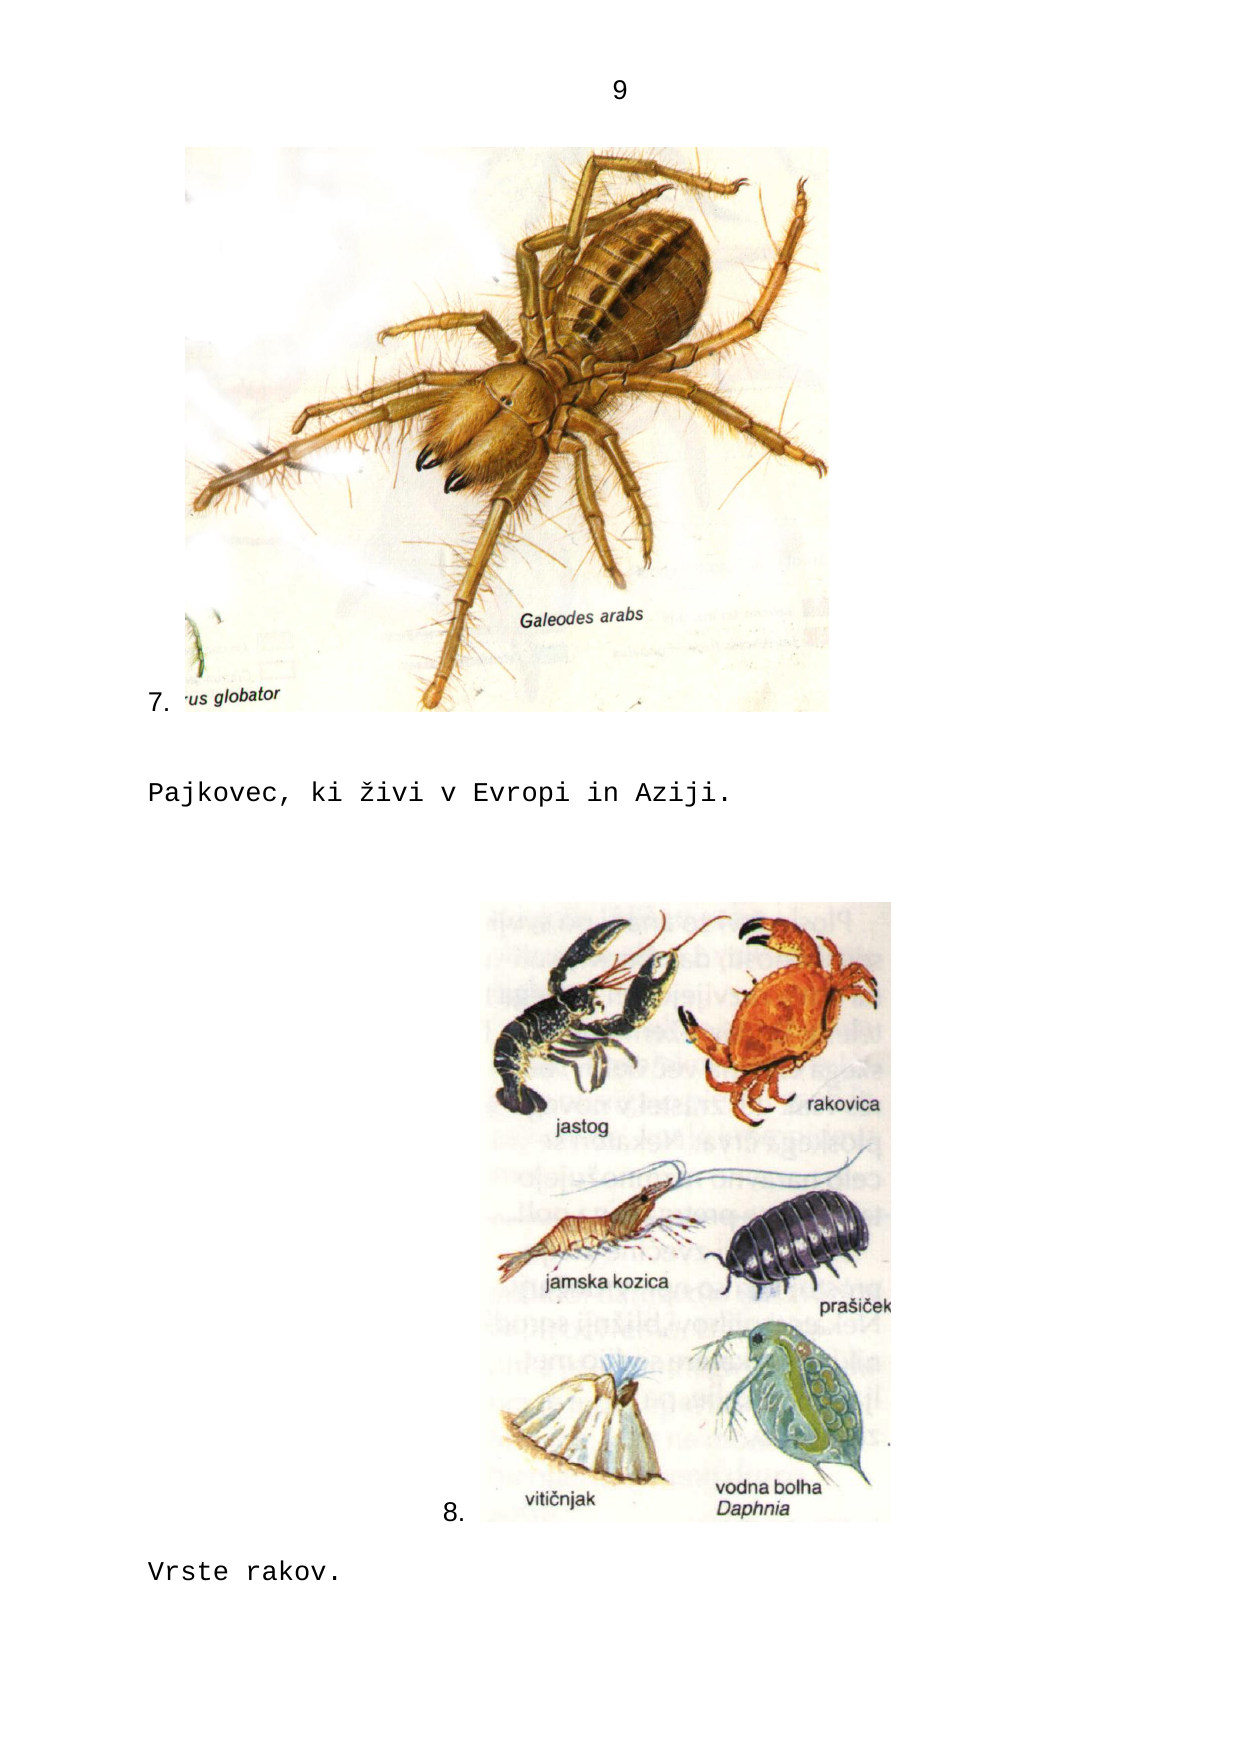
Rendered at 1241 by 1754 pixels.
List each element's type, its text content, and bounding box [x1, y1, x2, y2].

text Vrste rakov. [148, 1558, 1092, 1589]
picture [185, 147, 829, 712]
text Pajkovec, ki živi v Evropi in Aziji. [148, 779, 1092, 810]
